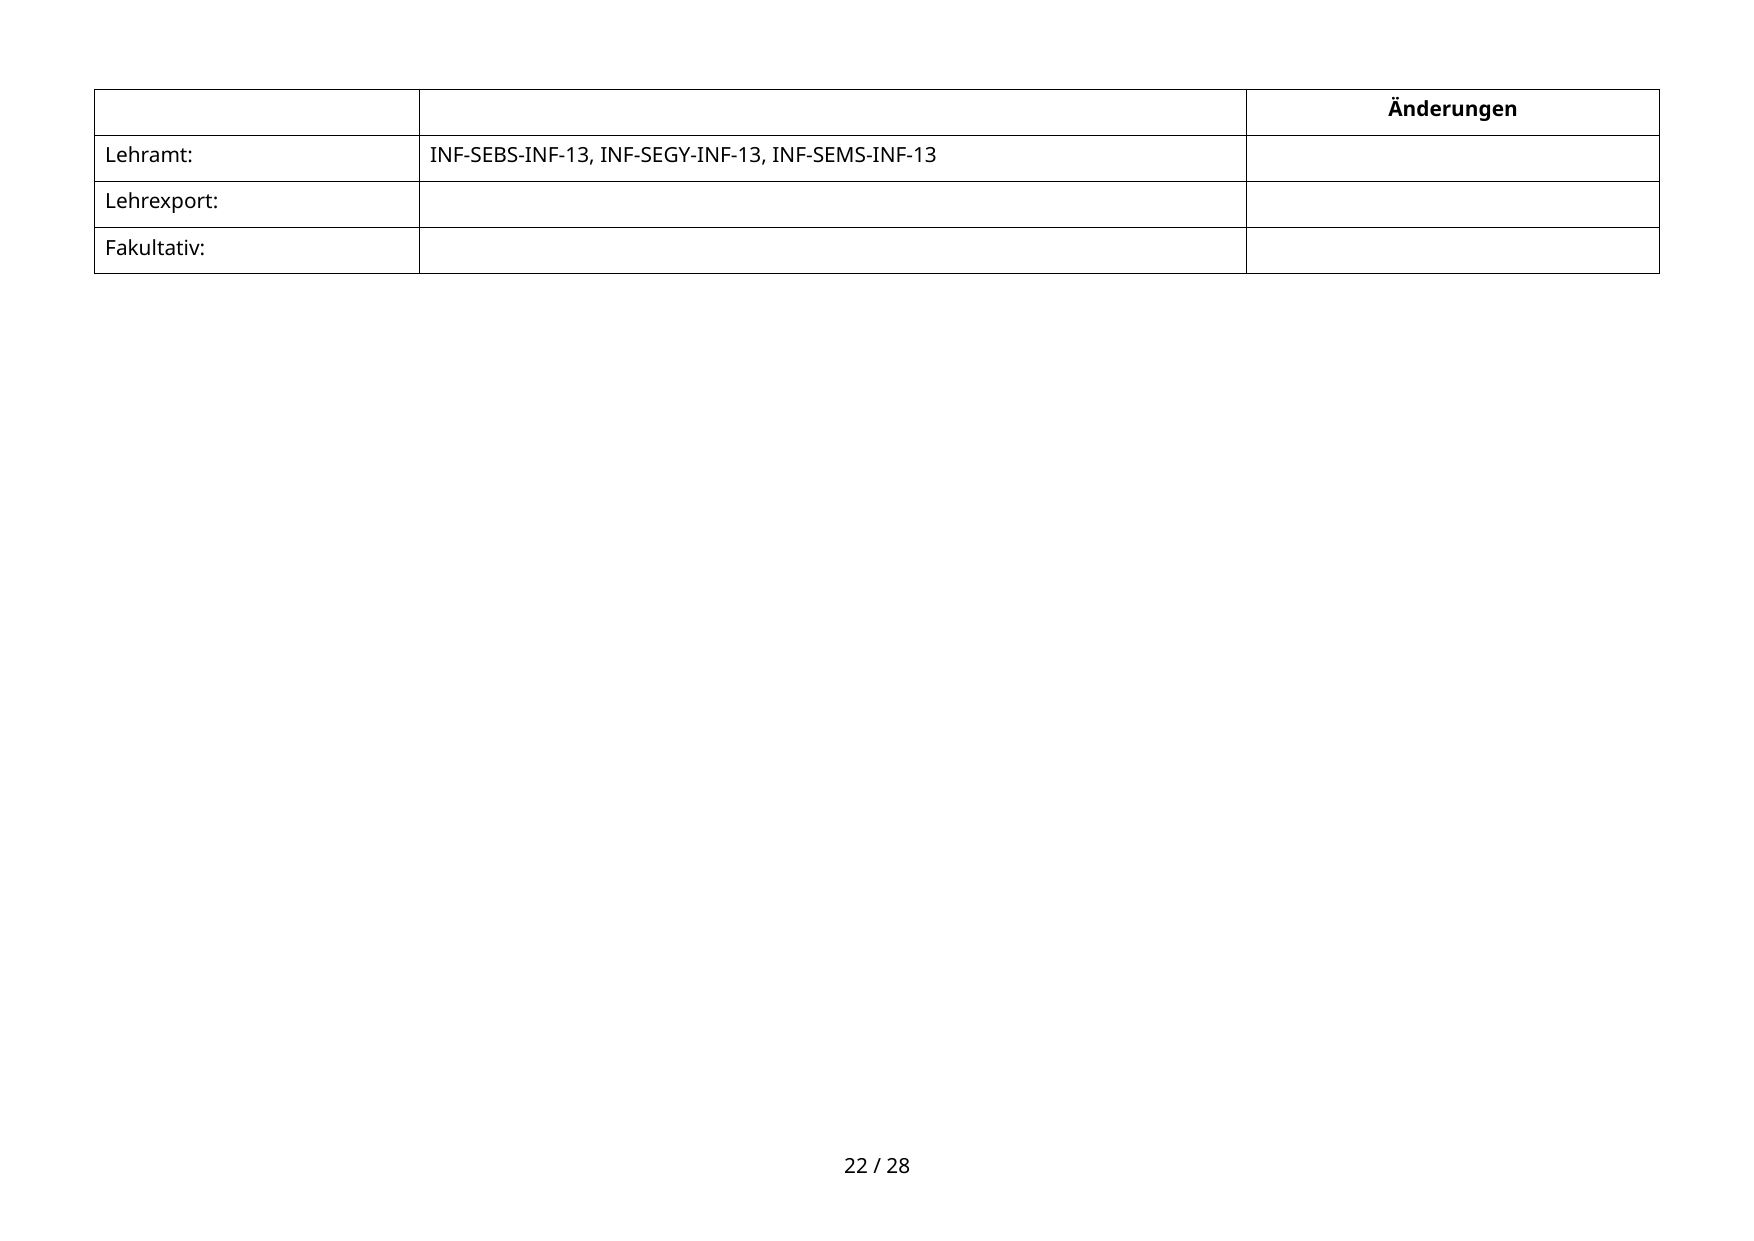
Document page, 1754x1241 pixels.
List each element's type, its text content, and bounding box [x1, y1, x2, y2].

table_header [420, 90, 1246, 134]
table_cell Fakultativ: [95, 228, 419, 273]
table_cell Lehrexport: [95, 182, 419, 227]
table_cell [1247, 228, 1659, 273]
table_cell [1247, 182, 1659, 227]
table_cell Lehramt: [95, 136, 419, 181]
table_cell [420, 228, 1246, 273]
table_cell [1247, 136, 1659, 181]
table_header Änderungen [1247, 90, 1659, 134]
table_header [95, 90, 419, 134]
table_cell [420, 182, 1246, 227]
table_cell INF-SEBS-INF-13, INF-SEGY-INF-13, INF-SEMS-INF-13 [420, 136, 1246, 181]
